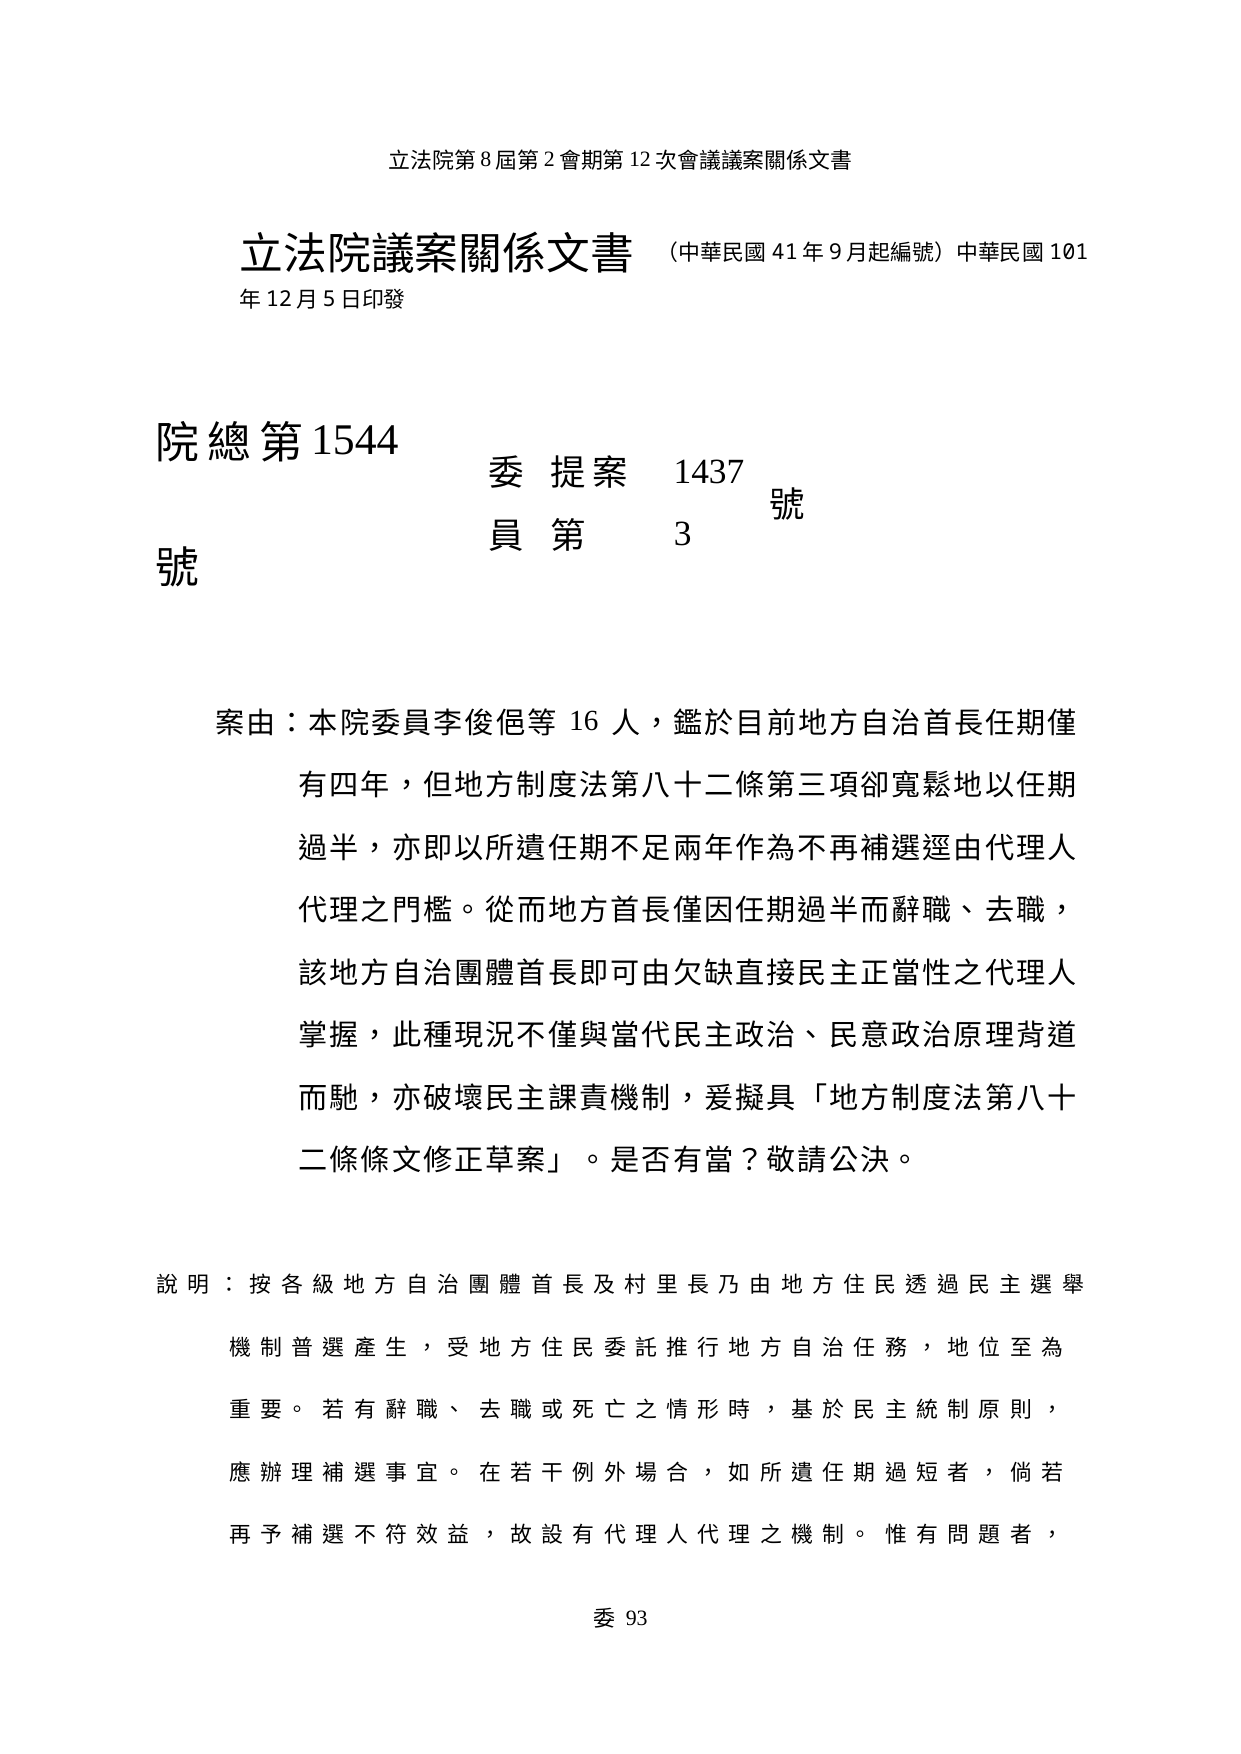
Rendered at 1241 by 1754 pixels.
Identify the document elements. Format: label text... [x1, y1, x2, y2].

table_header [800, 377, 804, 627]
table_header 號 [763, 377, 799, 627]
table_header [804, 377, 819, 627]
table_header 院總第1544號 [151, 377, 431, 627]
text 案由：本院委員李俊俋等16人，鑑於目前地方自治首長任期僅有四年，但地方制度法第八十二條第三項卻寬鬆地以任期過半，亦即以所遺任期不足兩年作為不再補選逕由代理人代理之門檻。從而地方首長僅因任期過半而辭職、去職，該地方自治團體首長即可由欠缺直接民主正當性之代理人掌握，此種現況不僅與當代民主政治、民意政治原理背道而馳，亦破壞民主課責機制，爰擬具「地方制度法第八十二條條文修正草案」。是否有當？敬請公決。 [206, 689, 1089, 1189]
text 立法院議案關係文書 （中華民國41年9月起編號）中華民國101年12月5日印發 [239, 219, 1089, 314]
table_header 委員 [431, 377, 545, 627]
table_header 14373 [651, 377, 763, 627]
text 說明：按各級地方自治團體首長及村里長乃由地方住民透過民主選舉機制普選產生，受地方住民委託推行地方自治任務，地位至為重要。若有辭職、去職或死亡之情形時，基於民主統制原則，應辦理補選事宜。在若干例外場合，如所遺任期過短者，倘若再予補選不符效益，故設有代理人代理之機制。惟有問題者， [151, 1252, 1089, 1564]
table_header 提案第 [545, 377, 651, 627]
